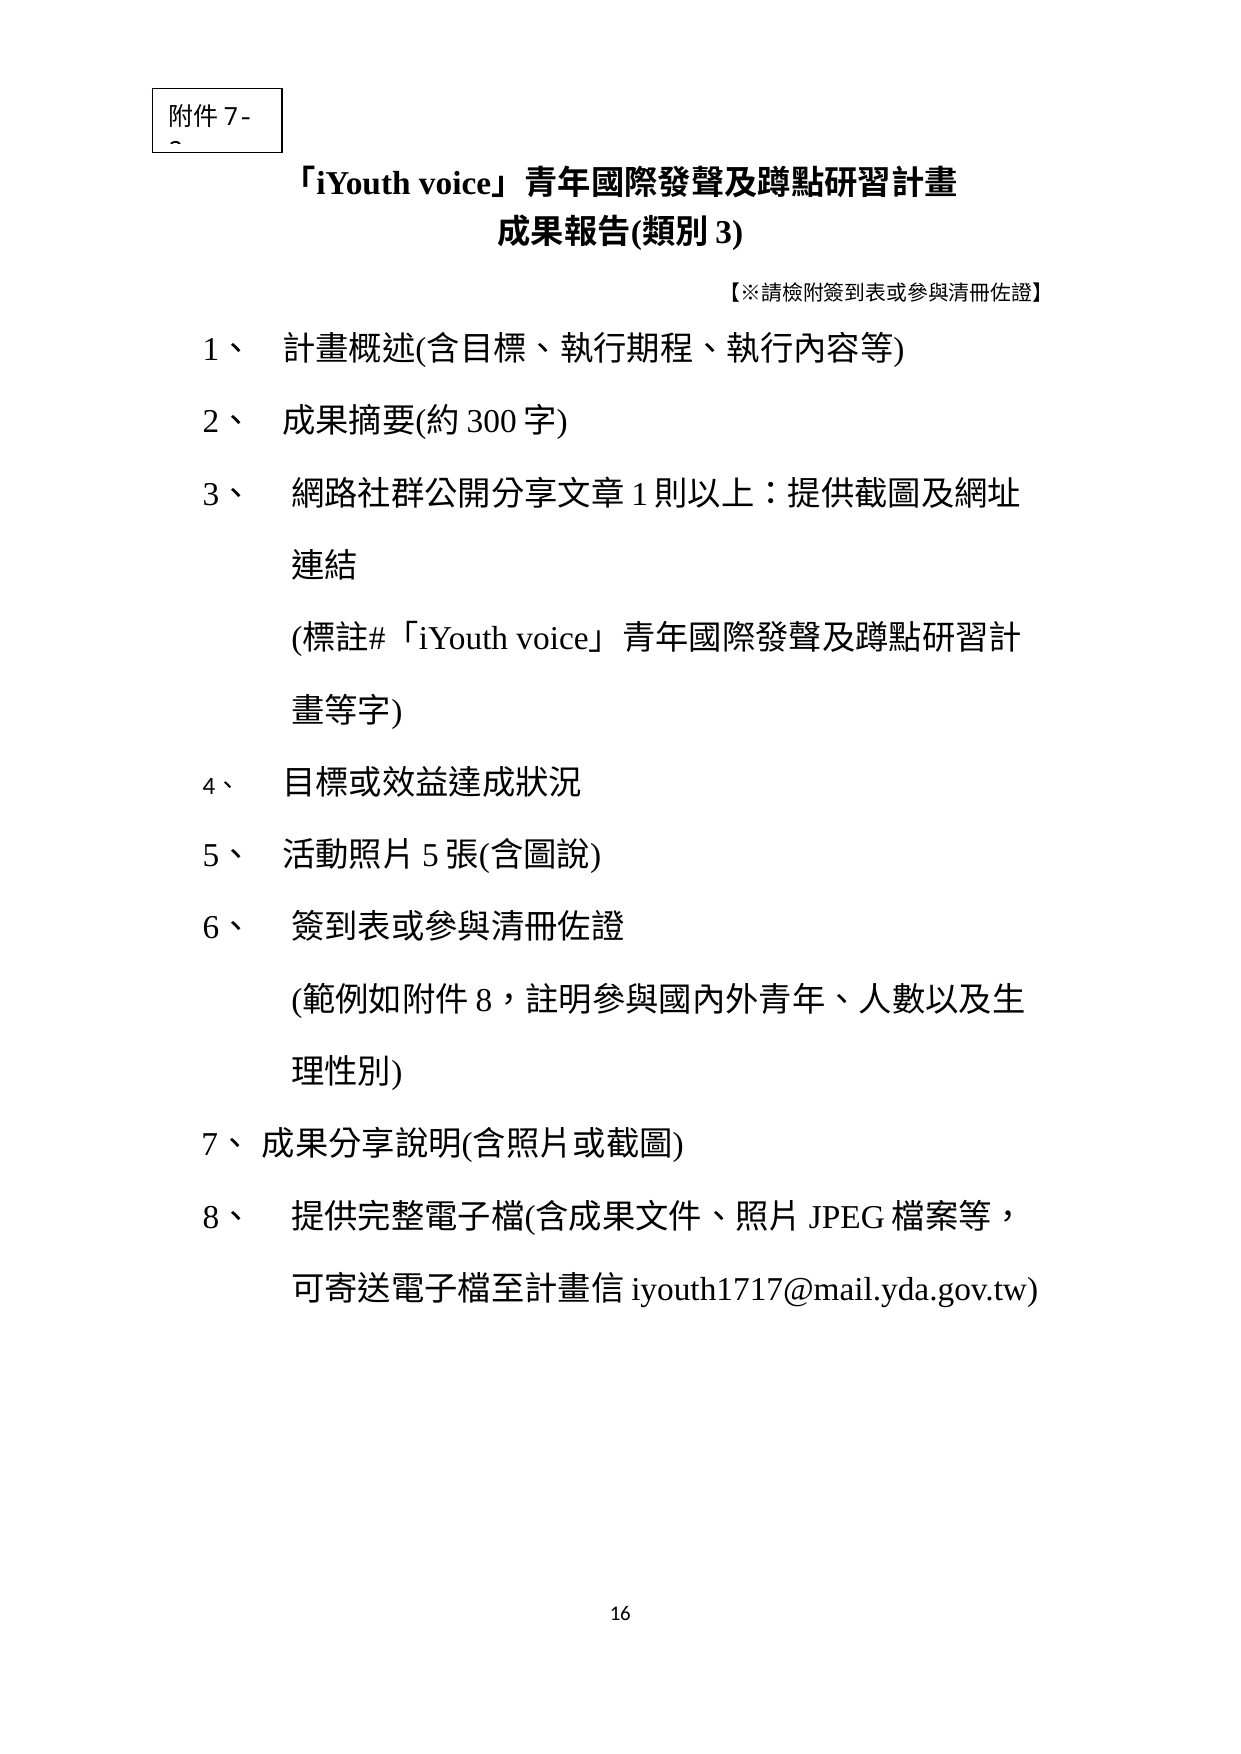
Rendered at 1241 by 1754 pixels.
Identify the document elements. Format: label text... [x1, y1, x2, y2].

list 計畫概述(含目標、執行期程、執行內容等) [202, 322, 1053, 370]
list 活動照片5張(含圖說) [202, 828, 1053, 876]
text 【※請檢附簽到表或參與清冊佐證】 [187, 277, 1053, 307]
text (標註#「iYouth voice」青年國際發聲及蹲點研習計畫等字) [291, 611, 1053, 732]
text 成果報告(類別3) [187, 204, 1053, 253]
list 網路社群公開分享文章1則以上：提供截圖及網址連結 [202, 467, 1053, 587]
list 簽到表或參與清冊佐證 [202, 900, 1053, 948]
list 成果摘要(約300字) [202, 394, 1053, 442]
text (範例如附件8，註明參與國內外青年、人數以及生理性別) [291, 973, 1053, 1093]
list 目標或效益達成狀況 [202, 756, 1053, 804]
list 成果分享說明(含照片或截圖) [201, 1117, 1053, 1165]
text 「iYouth voice」青年國際發聲及蹲點研習計畫 [187, 156, 1053, 204]
text 附件7-2 [168, 96, 266, 144]
list 提供完整電子檔(含成果文件、照片JPEG檔案等，可寄送電子檔至計畫信iyouth1717@mail.yda.gov.tw) [202, 1189, 1053, 1310]
text [153, 89, 281, 152]
